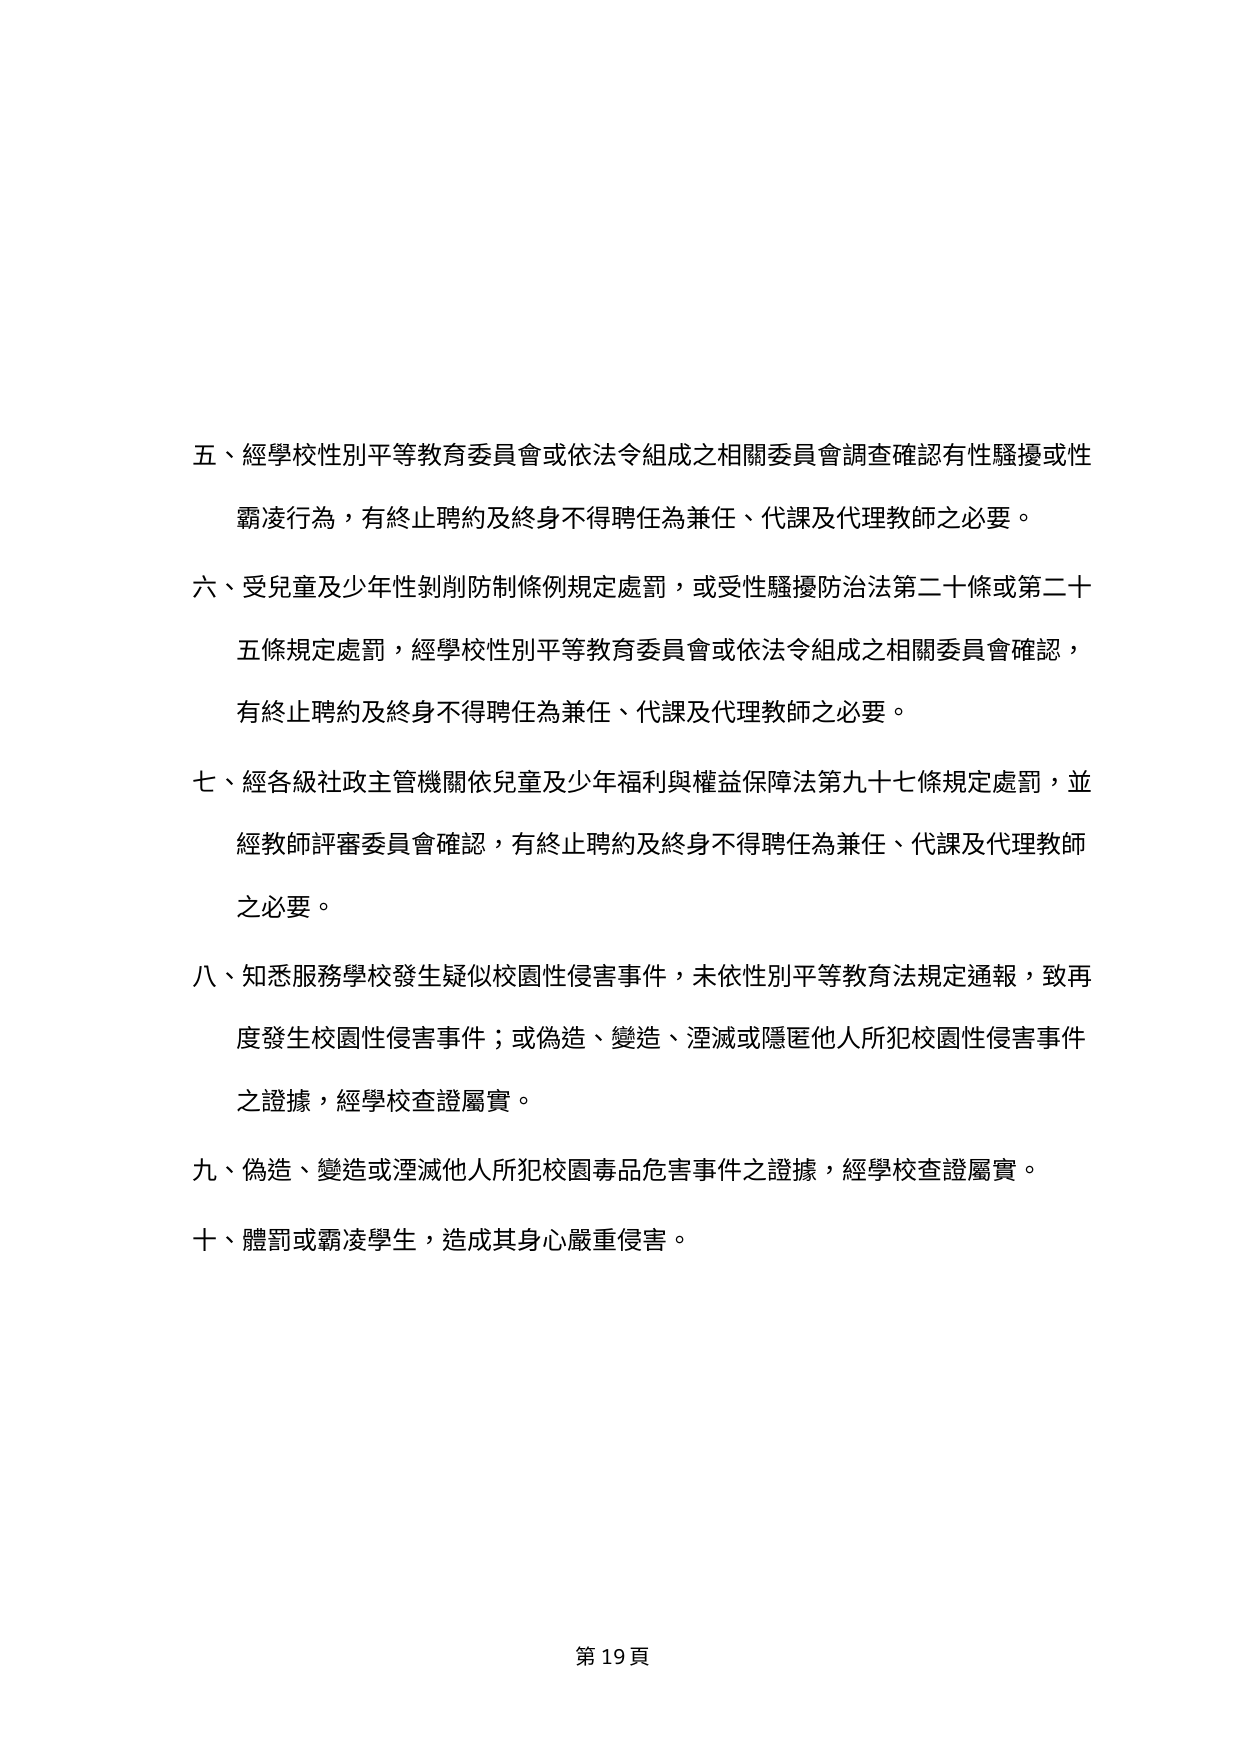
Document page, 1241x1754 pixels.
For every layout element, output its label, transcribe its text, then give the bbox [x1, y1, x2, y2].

text 九、偽造、變造或湮滅他人所犯校園毒品危害事件之證據，經學校查證屬實。 [192, 1127, 1107, 1190]
text 六、受兒童及少年性剝削防制條例規定處罰，或受性騷擾防治法第二十條或第二十五條規定處罰，經學校性別平等教育委員會或依法令組成之相關委員會確認，有終止聘約及終身不得聘任為兼任、代課及代理教師之必要。 [192, 544, 1107, 732]
text 八、知悉服務學校發生疑似校園性侵害事件，未依性別平等教育法規定通報，致再度發生校園性侵害事件；或偽造、變造、湮滅或隱匿他人所犯校園性侵害事件之證據，經學校查證屬實。 [192, 933, 1107, 1120]
text 十、體罰或霸凌學生，造成其身心嚴重侵害。 [192, 1197, 1107, 1259]
text 七、經各級社政主管機關依兒童及少年福利與權益保障法第九十七條規定處罰，並經教師評審委員會確認，有終止聘約及終身不得聘任為兼任、代課及代理教師之必要。 [192, 738, 1107, 926]
text 五、經學校性別平等教育委員會或依法令組成之相關委員會調查確認有性騷擾或性霸凌行為，有終止聘約及終身不得聘任為兼任、代課及代理教師之必要。 [192, 412, 1107, 537]
